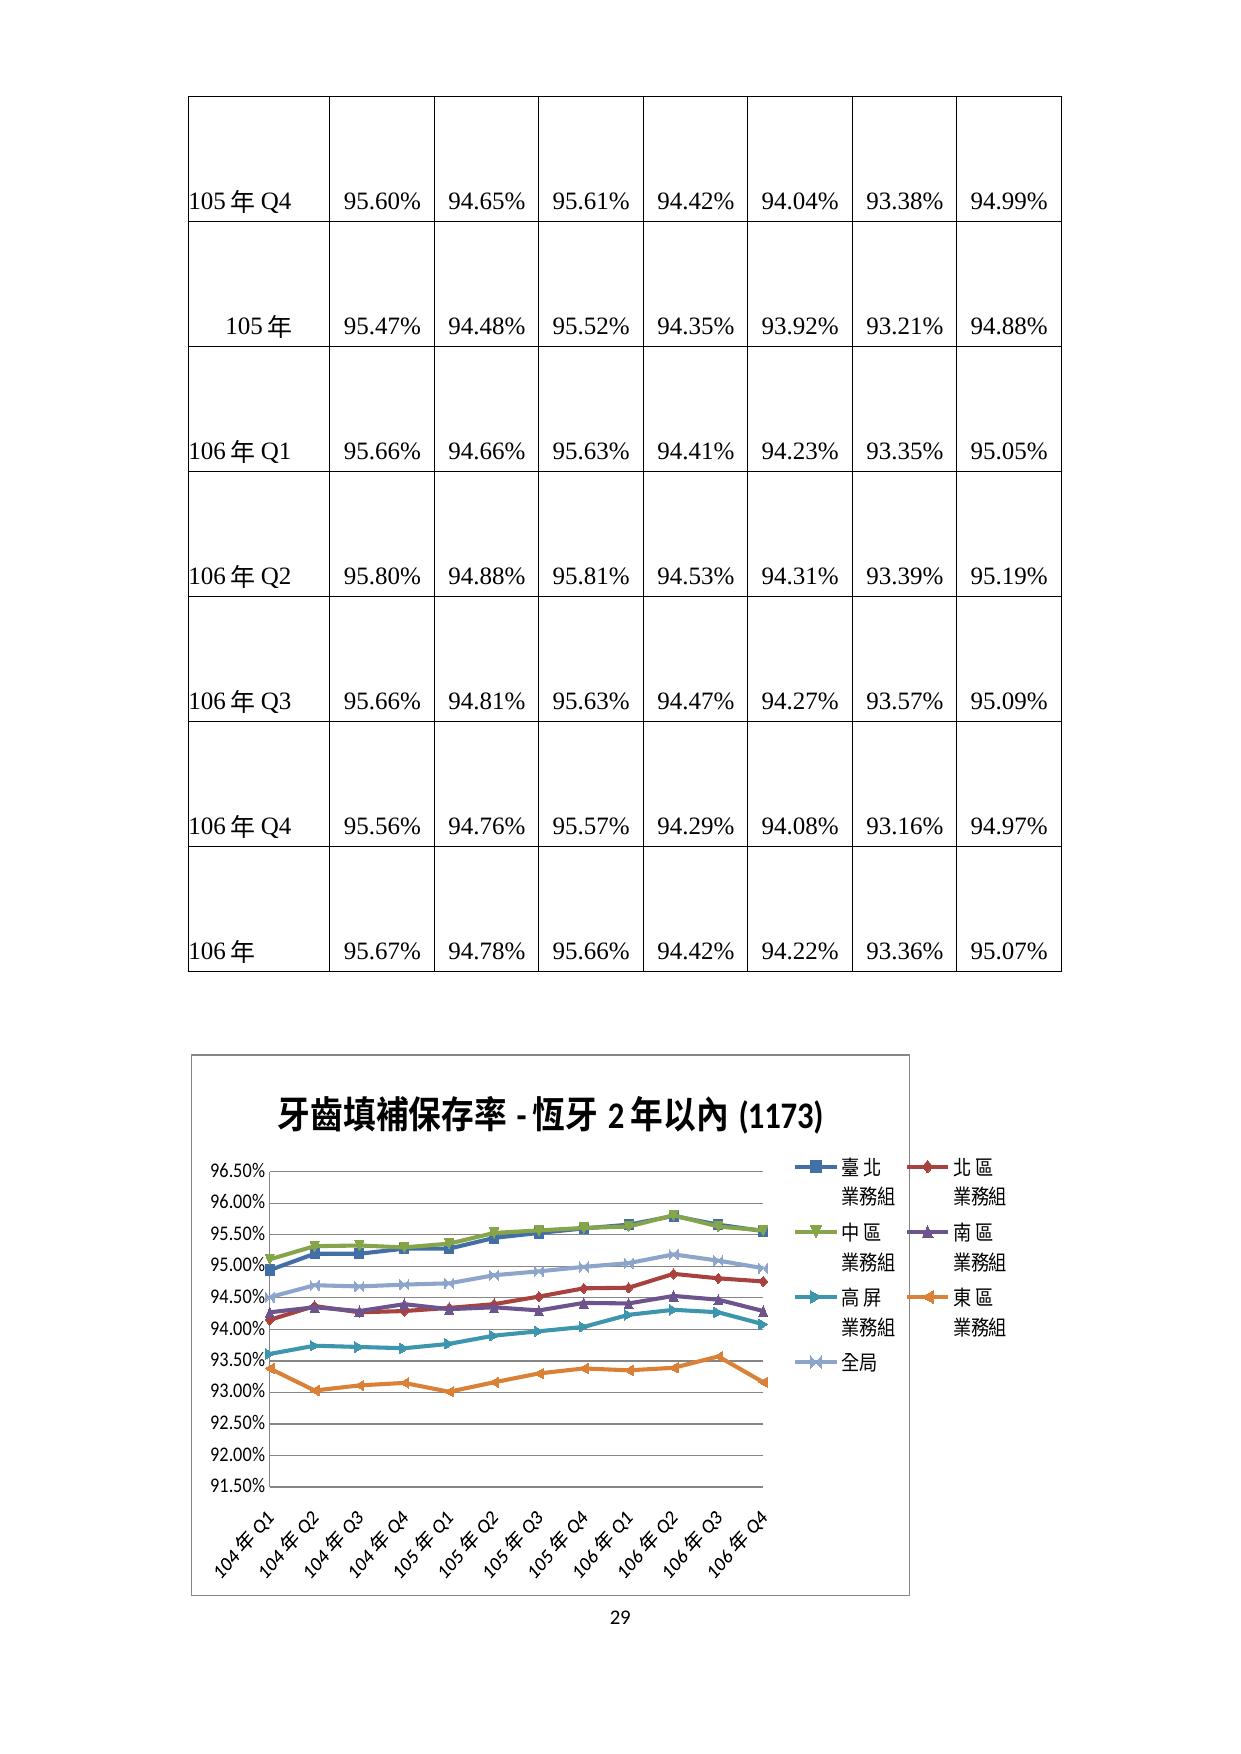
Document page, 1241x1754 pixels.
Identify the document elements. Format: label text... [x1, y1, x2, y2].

table_cell 95.63% [539, 597, 643, 721]
table_cell 105年Q4 [189, 97, 329, 221]
table_cell 93.39% [853, 472, 956, 596]
table_cell 94.78% [435, 847, 538, 971]
table_cell 94.66% [435, 347, 538, 471]
table_cell 95.47% [330, 222, 434, 346]
table_cell 95.05% [957, 347, 1061, 471]
table_cell 95.66% [330, 597, 434, 721]
table_cell 95.81% [539, 472, 643, 596]
table_cell 94.04% [748, 97, 852, 221]
table_cell 95.80% [330, 472, 434, 596]
table_cell 95.63% [539, 347, 643, 471]
table_cell [1062, 596, 1141, 721]
table_cell [1062, 346, 1141, 471]
table_cell [1062, 721, 1141, 846]
table_cell 93.36% [853, 847, 956, 971]
table_cell [1062, 471, 1141, 596]
table_cell 106年Q4 [189, 722, 329, 846]
table_cell 93.35% [853, 347, 956, 471]
table_cell 95.56% [330, 722, 434, 846]
table_cell 94.22% [748, 847, 852, 971]
table_cell 94.97% [957, 722, 1061, 846]
table_cell 95.19% [957, 472, 1061, 596]
table_cell 94.27% [748, 597, 852, 721]
table_cell 94.23% [748, 347, 852, 471]
table_cell 94.48% [435, 222, 538, 346]
table_cell 95.09% [957, 597, 1061, 721]
table_cell 94.35% [644, 222, 747, 346]
table_cell 93.92% [748, 222, 852, 346]
table_cell [1062, 96, 1141, 221]
table_cell [1062, 846, 1141, 971]
table_cell 94.65% [435, 97, 538, 221]
table_cell 95.61% [539, 97, 643, 221]
table_cell 94.29% [644, 722, 747, 846]
table_cell 94.41% [644, 347, 747, 471]
table_cell 95.66% [330, 347, 434, 471]
table_cell 94.76% [435, 722, 538, 846]
table_cell 93.16% [853, 722, 956, 846]
table_cell 106年Q3 [189, 597, 329, 721]
table_cell 94.88% [957, 222, 1061, 346]
table_cell 95.66% [539, 847, 643, 971]
table_cell 93.57% [853, 597, 956, 721]
table_cell 95.60% [330, 97, 434, 221]
table_cell 93.21% [853, 222, 956, 346]
table_cell 93.38% [853, 97, 956, 221]
table_cell 106年Q1 [189, 347, 329, 471]
table_cell 94.08% [748, 722, 852, 846]
table_cell 95.67% [330, 847, 434, 971]
table_cell [1062, 221, 1141, 346]
table_cell 95.07% [957, 847, 1061, 971]
table_cell 94.99% [957, 97, 1061, 221]
table_cell 94.42% [644, 97, 747, 221]
table_cell 105年 [189, 222, 329, 346]
table_cell 106年Q2 [189, 472, 329, 596]
table_cell 94.53% [644, 472, 747, 596]
table_cell 94.47% [644, 597, 747, 721]
table_cell [188, 971, 1141, 1596]
table_cell 94.42% [644, 847, 747, 971]
table_cell 95.52% [539, 222, 643, 346]
table_cell 94.88% [435, 472, 538, 596]
table_cell 94.31% [748, 472, 852, 596]
table_cell 95.57% [539, 722, 643, 846]
table_cell 106年 [189, 847, 329, 971]
table_cell 94.81% [435, 597, 538, 721]
